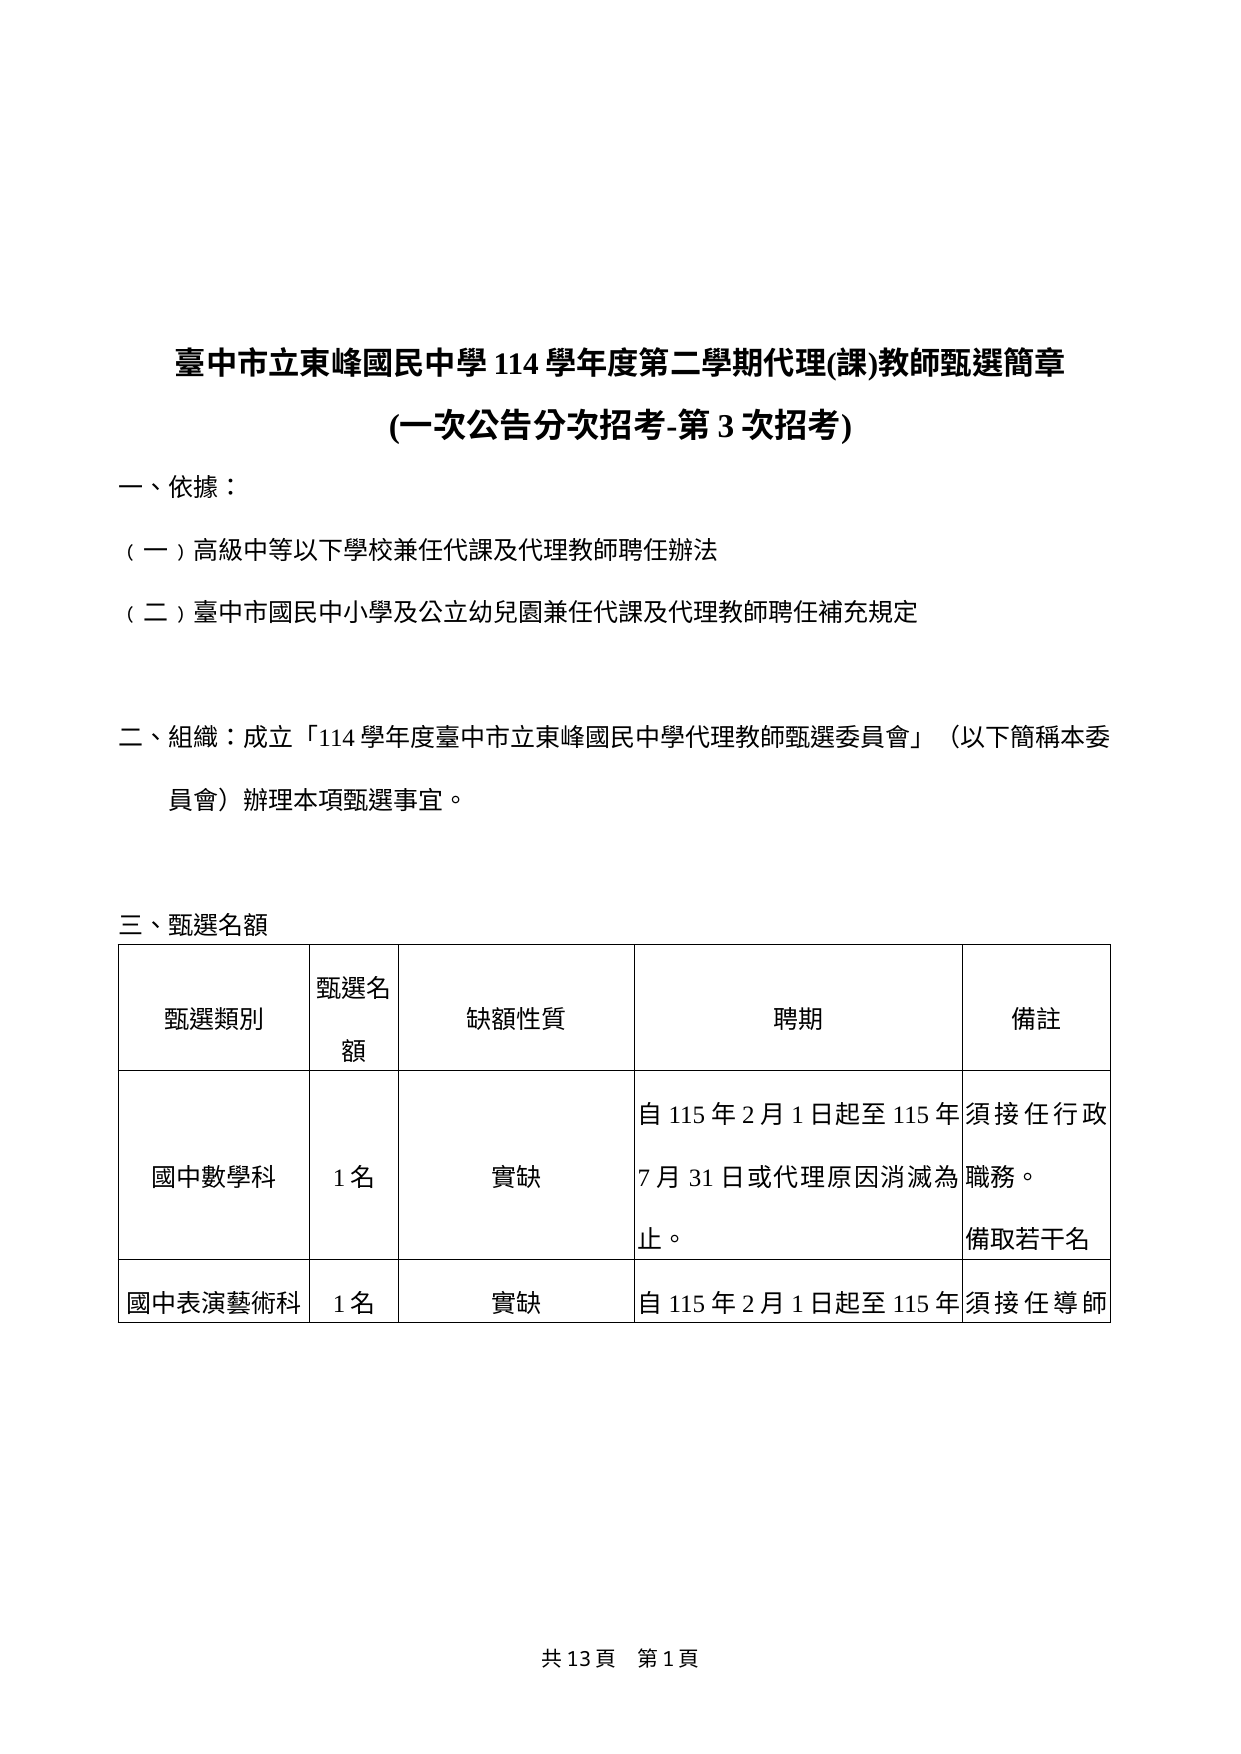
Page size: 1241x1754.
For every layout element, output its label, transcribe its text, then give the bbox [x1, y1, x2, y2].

text 三、甄選名額 [118, 882, 1122, 944]
table_header 備註 [963, 945, 1110, 1070]
table_cell 須接任導師 [963, 1260, 1110, 1322]
table_header 甄選名額 [310, 945, 398, 1070]
table_cell 自115年2月1日起至115年7月31日或代理原因消滅為止。 [635, 1071, 962, 1259]
table_header 聘期 [635, 945, 962, 1070]
table_cell 國中數學科 [119, 1071, 309, 1259]
table_cell 實缺 [399, 1071, 634, 1259]
table_cell 1名 [310, 1071, 398, 1259]
text 臺中市立東峰國民中學114學年度第二學期代理(課)教師甄選簡章 [118, 319, 1122, 382]
table_cell 1名 [310, 1260, 398, 1322]
table_header 甄選類別 [119, 945, 309, 1070]
text ﹙一﹚高級中等以下學校兼任代課及代理教師聘任辦法 [118, 507, 1122, 569]
table_header 缺額性質 [399, 945, 634, 1070]
table_cell 國中表演藝術科 [119, 1260, 309, 1322]
table_cell 實缺 [399, 1260, 634, 1322]
table_cell 須接任行政職務。 備取若干名 [963, 1071, 1110, 1259]
text (一次公告分次招考-第3次招考) [118, 382, 1122, 444]
text ﹙二﹚臺中市國民中小學及公立幼兒園兼任代課及代理教師聘任補充規定 [118, 569, 1122, 632]
table_cell 自115年2月1日起至115年 [635, 1260, 962, 1322]
text 二、組織：成立「114學年度臺中市立東峰國民中學代理教師甄選委員會」（以下簡稱本委員會）辦理本項甄選事宜。 [118, 694, 1122, 819]
text 一、依據： [118, 444, 1122, 507]
